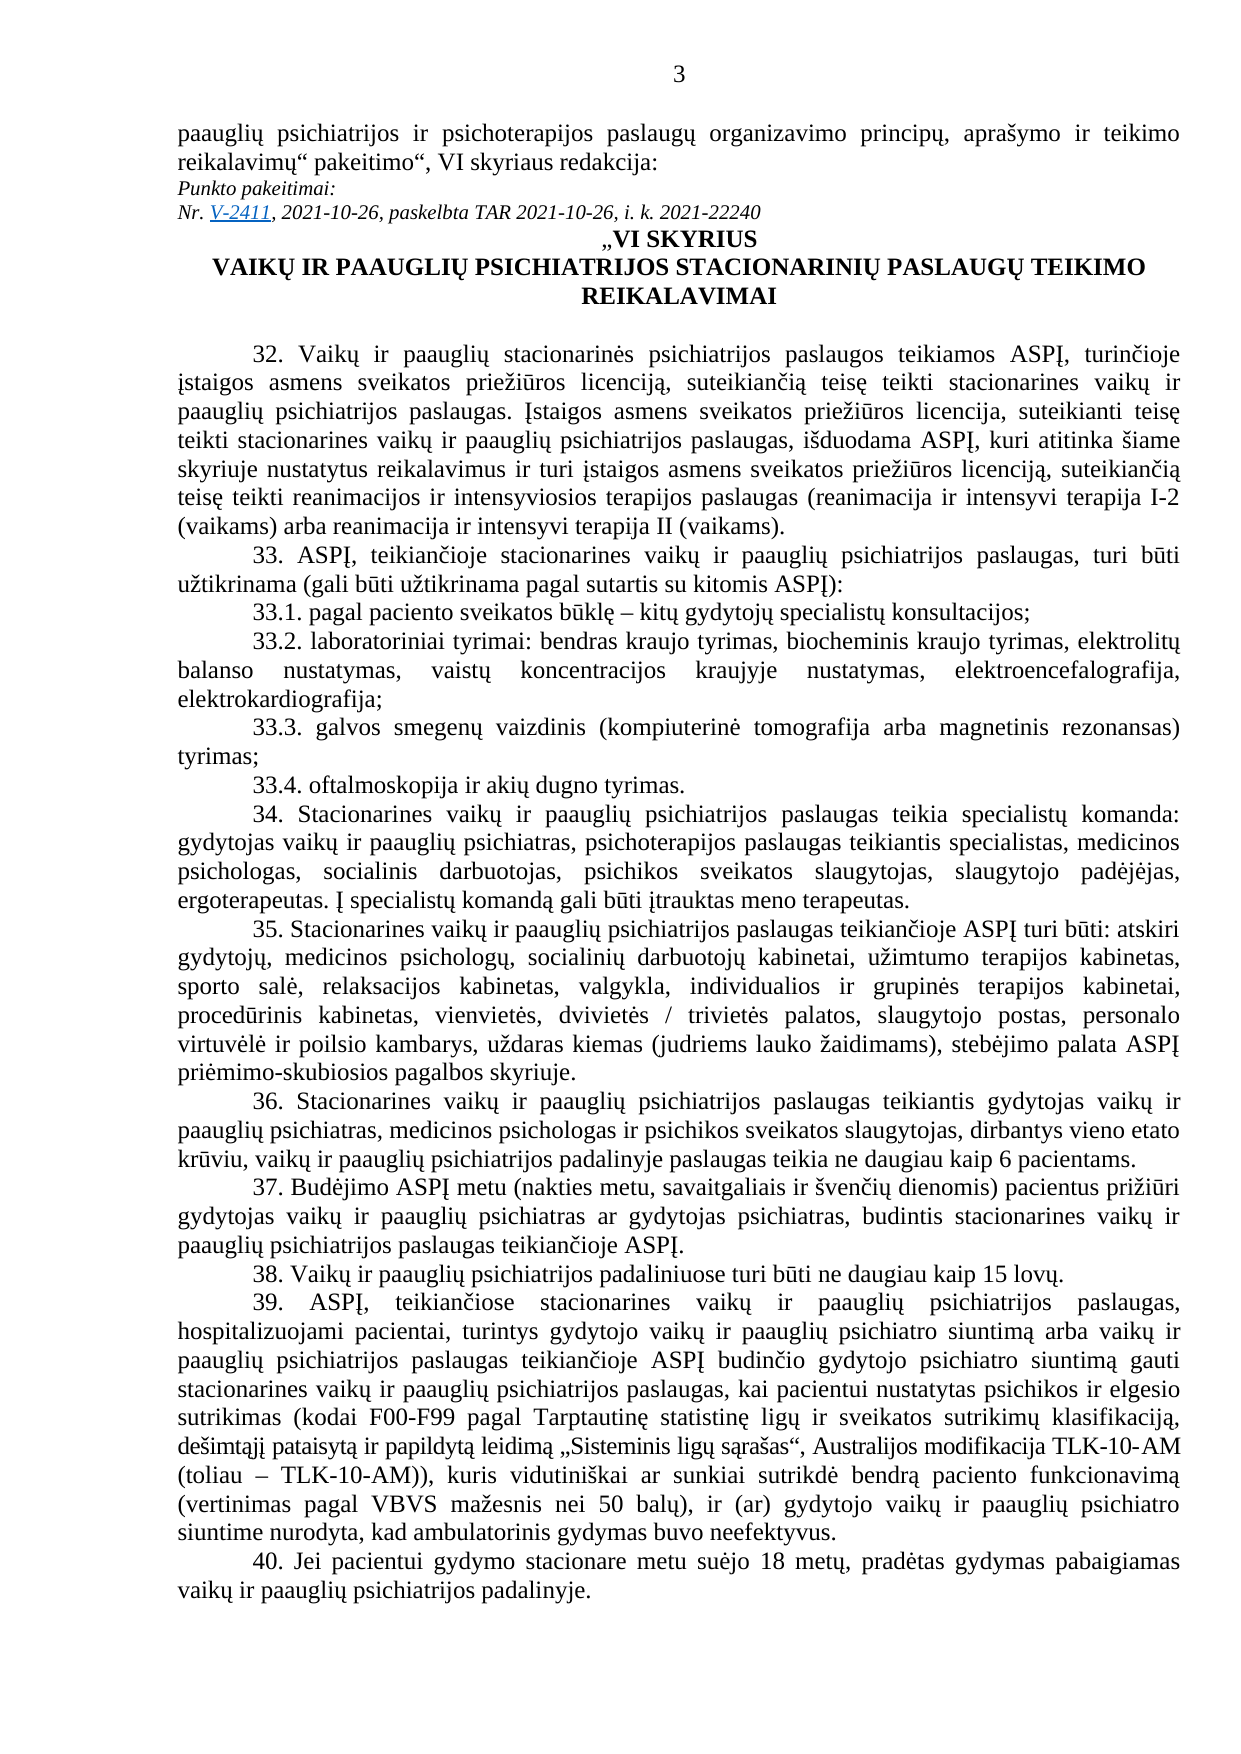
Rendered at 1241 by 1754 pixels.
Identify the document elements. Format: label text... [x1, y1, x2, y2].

text 33.1. pagal paciento sveikatos būklę – kitų gydytojų specialistų konsultacijos; [177, 597, 1181, 626]
text 39. ASPĮ, teikiančiose stacionarines vaikų ir paauglių psichiatrijos paslaugas, hospitalizuojami pacientai, turintys gydytojo vaikų ir paauglių psichiatro siuntimą arba vaikų ir paauglių psichiatrijos paslaugas teikiančioje ASPĮ budinčio gydytojo psichiatro siuntimą gauti stacionarines vaikų ir paauglių psichiatrijos paslaugas, kai pacientui nustatytas psichikos ir elgesio sutrikimas (kodai F00-F99 pagal Tarptautinę statistinę ligų ir sveikatos sutrikimų klasifikaciją, dešimtąjį pataisytą ir papildytą leidimą „Sisteminis ligų sąrašas“, Australijos modifikacija TLK-10-AM (toliau – TLK-10-AM)), kuris vidutiniškai ar sunkiai sutrikdė bendrą paciento funkcionavimą (vertinimas pagal VBVS mažesnis nei 50 balų), ir (ar) gydytojo vaikų ir paauglių psichiatro siuntime nurodyta, kad ambulatorinis gydymas buvo neefektyvus. [177, 1287, 1181, 1546]
text Punkto pakeitimai: [177, 176, 1181, 200]
text „VI SKYRIUS [177, 224, 1181, 252]
text Nr. V-2411, 2021-10-26, paskelbta TAR 2021-10-26, i. k. 2021-22240 [177, 200, 1181, 224]
text 40. Jei pacientui gydymo stacionare metu suėjo 18 metų, pradėtas gydymas pabaigiamas vaikų ir paauglių psichiatrijos padalinyje. [177, 1546, 1181, 1604]
text 32. Vaikų ir paauglių stacionarinės psichiatrijos paslaugos teikiamos ASPĮ, turinčioje įstaigos asmens sveikatos priežiūros licenciją, suteikiančią teisę teikti stacionarines vaikų ir paauglių psichiatrijos paslaugas. Įstaigos asmens sveikatos priežiūros licencija, suteikianti teisę teikti stacionarines vaikų ir paauglių psichiatrijos paslaugas, išduodama ASPĮ, kuri atitinka šiame skyriuje nustatytus reikalavimus ir turi įstaigos asmens sveikatos priežiūros licenciją, suteikiančią teisę teikti reanimacijos ir intensyviosios terapijos paslaugas (reanimacija ir intensyvi terapija I-2 (vaikams) arba reanimacija ir intensyvi terapija II (vaikams). [177, 339, 1181, 540]
text 35. Stacionarines vaikų ir paauglių psichiatrijos paslaugas teikiančioje ASPĮ turi būti: atskiri gydytojų, medicinos psichologų, socialinių darbuotojų kabinetai, užimtumo terapijos kabinetas, sporto salė, relaksacijos kabinetas, valgykla, individualios ir grupinės terapijos kabinetai, procedūrinis kabinetas, vienvietės, dvivietės / trivietės palatos, slaugytojo postas, personalo virtuvėlė ir poilsio kambarys, uždaras kiemas (judriems lauko žaidimams), stebėjimo palata ASPĮ priėmimo-skubiosios pagalbos skyriuje. [177, 914, 1181, 1086]
text 33.3. galvos smegenų vaizdinis (kompiuterinė tomografija arba magnetinis rezonansas) tyrimas; [177, 712, 1181, 770]
text paauglių psichiatrijos ir psichoterapijos paslaugų organizavimo principų, aprašymo ir teikimo reikalavimų“ pakeitimo“, VI skyriaus redakcija: [177, 118, 1181, 176]
text 38. Vaikų ir paauglių psichiatrijos padaliniuose turi būti ne daugiau kaip 15 lovų. [177, 1259, 1181, 1287]
text VAIKŲ IR PAAUGLIŲ PSICHIATRIJOS STACIONARINIŲ PASLAUGŲ TEIKIMO REIKALAVIMAI [177, 252, 1181, 310]
text 34. Stacionarines vaikų ir paauglių psichiatrijos paslaugas teikia specialistų komanda: gydytojas vaikų ir paauglių psichiatras, psichoterapijos paslaugas teikiantis specialistas, medicinos psichologas, socialinis darbuotojas, psichikos sveikatos slaugytojas, slaugytojo padėjėjas, ergoterapeutas. Į specialistų komandą gali būti įtrauktas meno terapeutas. [177, 799, 1181, 914]
text 33.4. oftalmoskopija ir akių dugno tyrimas. [177, 770, 1181, 799]
text 33. ASPĮ, teikiančioje stacionarines vaikų ir paauglių psichiatrijos paslaugas, turi būti užtikrinama (gali būti užtikrinama pagal sutartis su kitomis ASPĮ): [177, 540, 1181, 597]
text 37. Budėjimo ASPĮ metu (nakties metu, savaitgaliais ir švenčių dienomis) pacientus prižiūri gydytojas vaikų ir paauglių psichiatras ar gydytojas psichiatras, budintis stacionarines vaikų ir paauglių psichiatrijos paslaugas teikiančioje ASPĮ. [177, 1172, 1181, 1259]
text 33.2. laboratoriniai tyrimai: bendras kraujo tyrimas, biocheminis kraujo tyrimas, elektrolitų balanso nustatymas, vaistų koncentracijos kraujyje nustatymas, elektroencefalografija, elektrokardiografija; [177, 626, 1181, 712]
text 36. Stacionarines vaikų ir paauglių psichiatrijos paslaugas teikiantis gydytojas vaikų ir paauglių psichiatras, medicinos psichologas ir psichikos sveikatos slaugytojas, dirbantys vieno etato krūviu, vaikų ir paauglių psichiatrijos padalinyje paslaugas teikia ne daugiau kaip 6 pacientams. [177, 1086, 1181, 1172]
